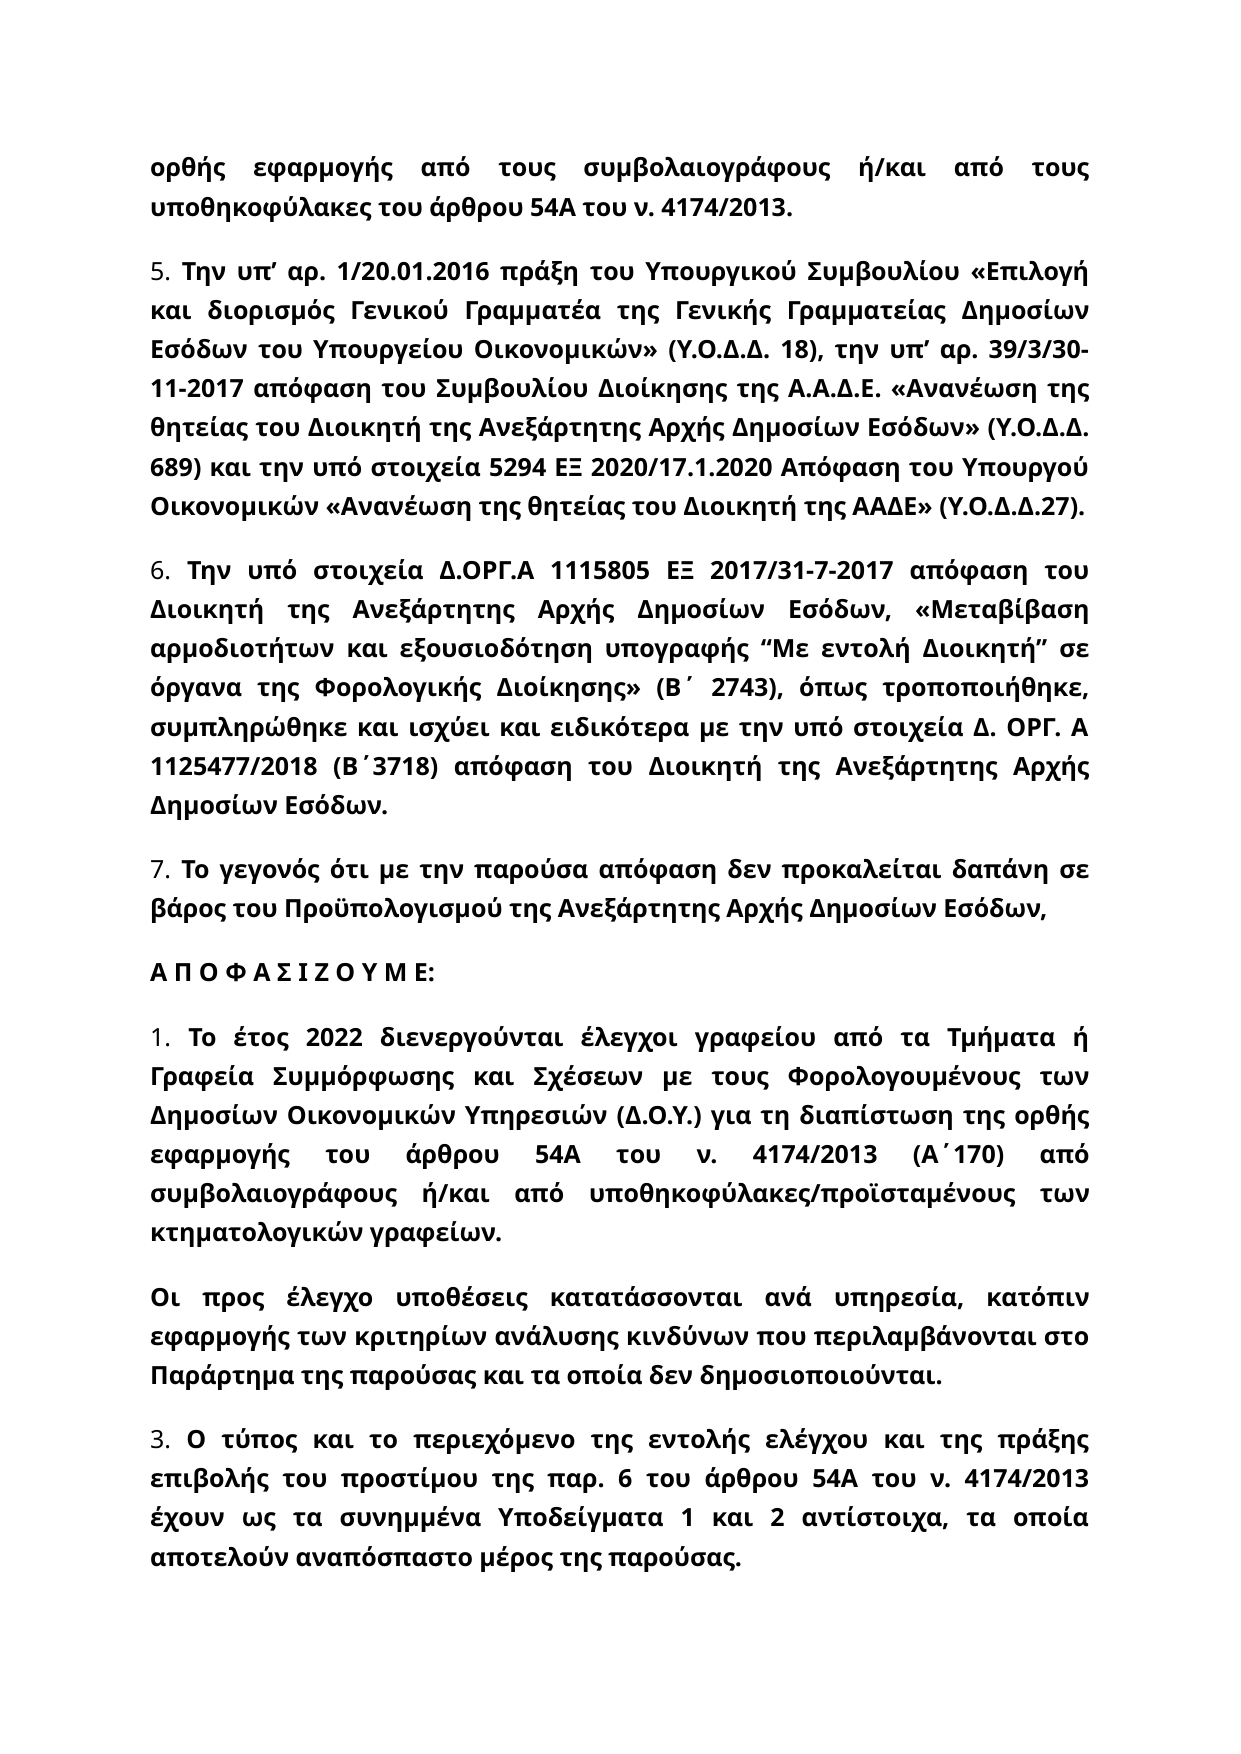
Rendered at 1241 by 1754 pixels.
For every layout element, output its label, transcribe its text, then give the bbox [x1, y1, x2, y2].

text Οι προς έλεγχο υποθέσεις κατατάσσονται ανά υπηρεσία, κατόπιν εφαρμογής των κριτηρίων ανάλυσης κινδύνων που περιλαμβάνονται στο Παράρτημα της παρούσας και τα οποία δεν δημοσιοποιούνται. [150, 1279, 1090, 1392]
text 6. Την υπό στοιχεία Δ.ΟΡΓ.Α 1115805 ΕΞ 2017/31-7-2017 απόφαση του Διοικητή της Ανεξάρτητης Αρχής Δημοσίων Εσόδων, «Μεταβίβαση αρμοδιοτήτων και εξουσιοδότηση υπογραφής “Με εντολή Διοικητή” σε όργανα της Φορολογικής Διοίκησης» (Β΄ 2743), όπως τροποποιήθηκε, συμπληρώθηκε και ισχύει και ειδικότερα με την υπό στοιχεία Δ. ΟΡΓ. Α 1125477/2018 (Β΄3718) απόφαση του Διοικητή της Ανεξάρτητης Αρχής Δημοσίων Εσόδων. [150, 552, 1090, 822]
text 3. Ο τύπος και το περιεχόμενο της εντολής ελέγχου και της πράξης επιβολής του προστίμου της παρ. 6 του άρθρου 54Α του ν. 4174/2013 έχουν ως τα συνημμένα Υποδείγματα 1 και 2 αντίστοιχα, τα οποία αποτελούν αναπόσπαστο μέρος της παρούσας. [150, 1422, 1090, 1573]
text 7. Το γεγονός ότι με την παρούσα απόφαση δεν προκαλείται δαπάνη σε βάρος του Προϋπολογισμού της Ανεξάρτητης Αρχής Δημοσίων Εσόδων, [150, 852, 1090, 925]
text Α Π Ο Φ Α Σ Ι Ζ Ο Υ Μ Ε: [150, 955, 1090, 989]
text ορθής εφαρμογής από τους συμβολαιογράφους ή/και από τους υποθηκοφύλακες του άρθρου 54Α του ν. 4174/2013. [150, 150, 1090, 223]
text 5. Την υπ’ αρ. 1/20.01.2016 πράξη του Υπουργικού Συμβουλίου «Επιλογή και διορισμός Γενικού Γραμματέα της Γενικής Γραμματείας Δημοσίων Εσόδων του Υπουργείου Οικονομικών» (Υ.Ο.Δ.Δ. 18), την υπ’ αρ. 39/3/30-11-2017 απόφαση του Συμβουλίου Διοίκησης της Α.Α.Δ.Ε. «Ανανέωση της θητείας του Διοικητή της Ανεξάρτητης Αρχής Δημοσίων Εσόδων» (Υ.Ο.Δ.Δ. 689) και την υπό στοιχεία 5294 ΕΞ 2020/17.1.2020 Απόφαση του Υπουργού Οικονομικών «Ανανέωση της θητείας του Διοικητή της ΑΑΔΕ» (Υ.Ο.Δ.Δ.27). [150, 253, 1090, 522]
text 1. Το έτος 2022 διενεργούνται έλεγχοι γραφείου από τα Τμήματα ή Γραφεία Συμμόρφωσης και Σχέσεων με τους Φορολογουμένους των Δημοσίων Οικονομικών Υπηρεσιών (Δ.Ο.Υ.) για τη διαπίστωση της ορθής εφαρμογής του άρθρου 54Α του ν. 4174/2013 (Α΄170) από συμβολαιογράφους ή/και από υποθηκοφύλακες/προϊσταμένους των κτηματολογικών γραφείων. [150, 1019, 1090, 1249]
